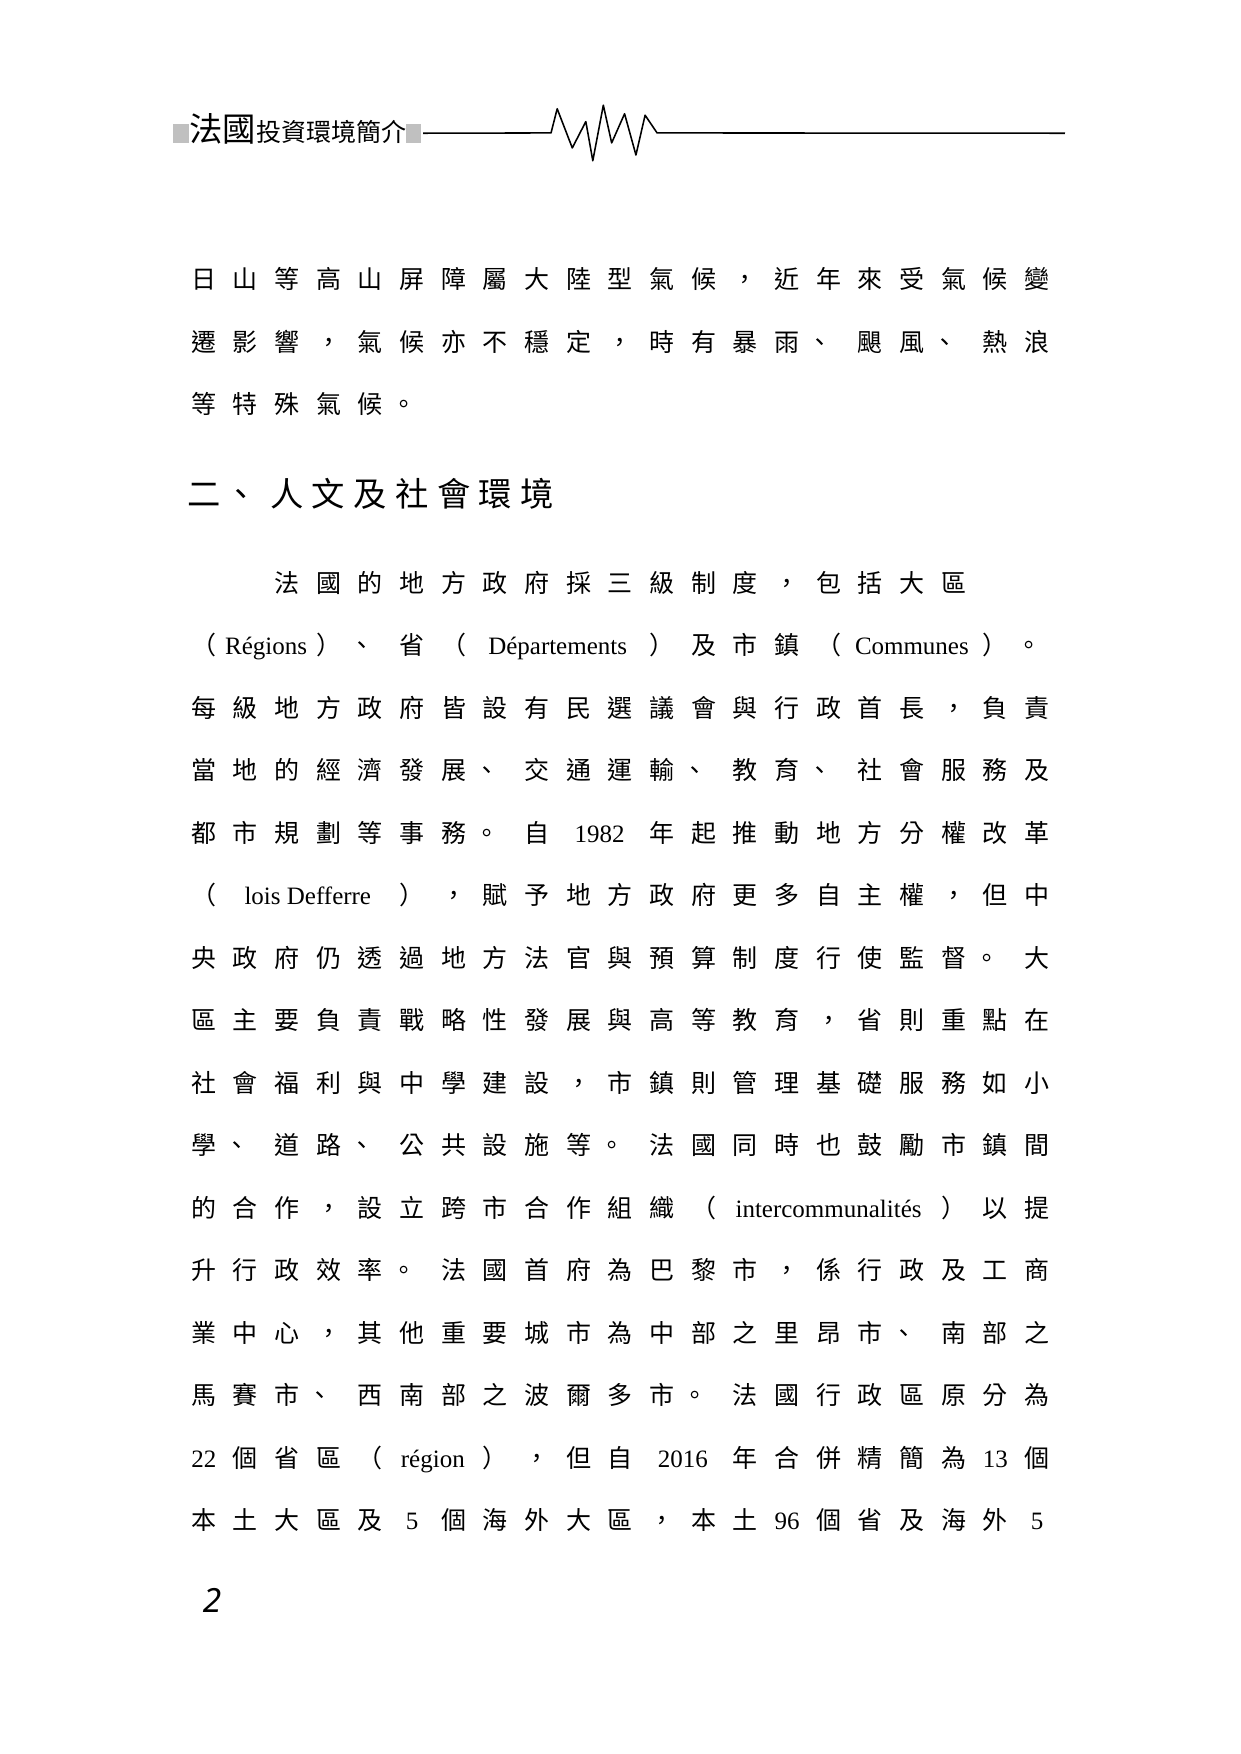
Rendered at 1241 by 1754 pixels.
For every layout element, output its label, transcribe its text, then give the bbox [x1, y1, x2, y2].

text 法國的地方政府採三級制度，包括大區（Régions）、省（Départements）及市鎮（Communes）。每級地方政府皆設有民選議會與行政首長，負責當地的經濟發展、交通運輸、教育、社會服務及都市規劃等事務。自1982年起推動地方分權改革（lois Defferre），賦予地方政府更多自主權，但中央政府仍透過地方法官與預算制度行使監督。大區主要負責戰略性發展與高等教育，省則重點在社會福利與中學建設，市鎮則管理基礎服務如小學、道路、公共設施等。法國同時也鼓勵市鎮間的合作，設立跨市合作組織（intercommunalités）以提升行政效率。法國首府為巴黎市，係行政及工商業中心，其他重要城市為中部之里昂市、南部之馬賽市、西南部之波爾多市。法國行政區原分為22個省區（région），但自2016年合併精簡為13個本土大區及5個海外大區，本土96個省及海外5 [183, 540, 1058, 1540]
text 二、人文及社會環境 [183, 451, 1058, 513]
text 日山等高山屏障屬大陸型氣候，近年來受氣候變遷影響，氣候亦不穩定，時有暴雨、颶風、熱浪等特殊氣候。 [183, 236, 1058, 424]
